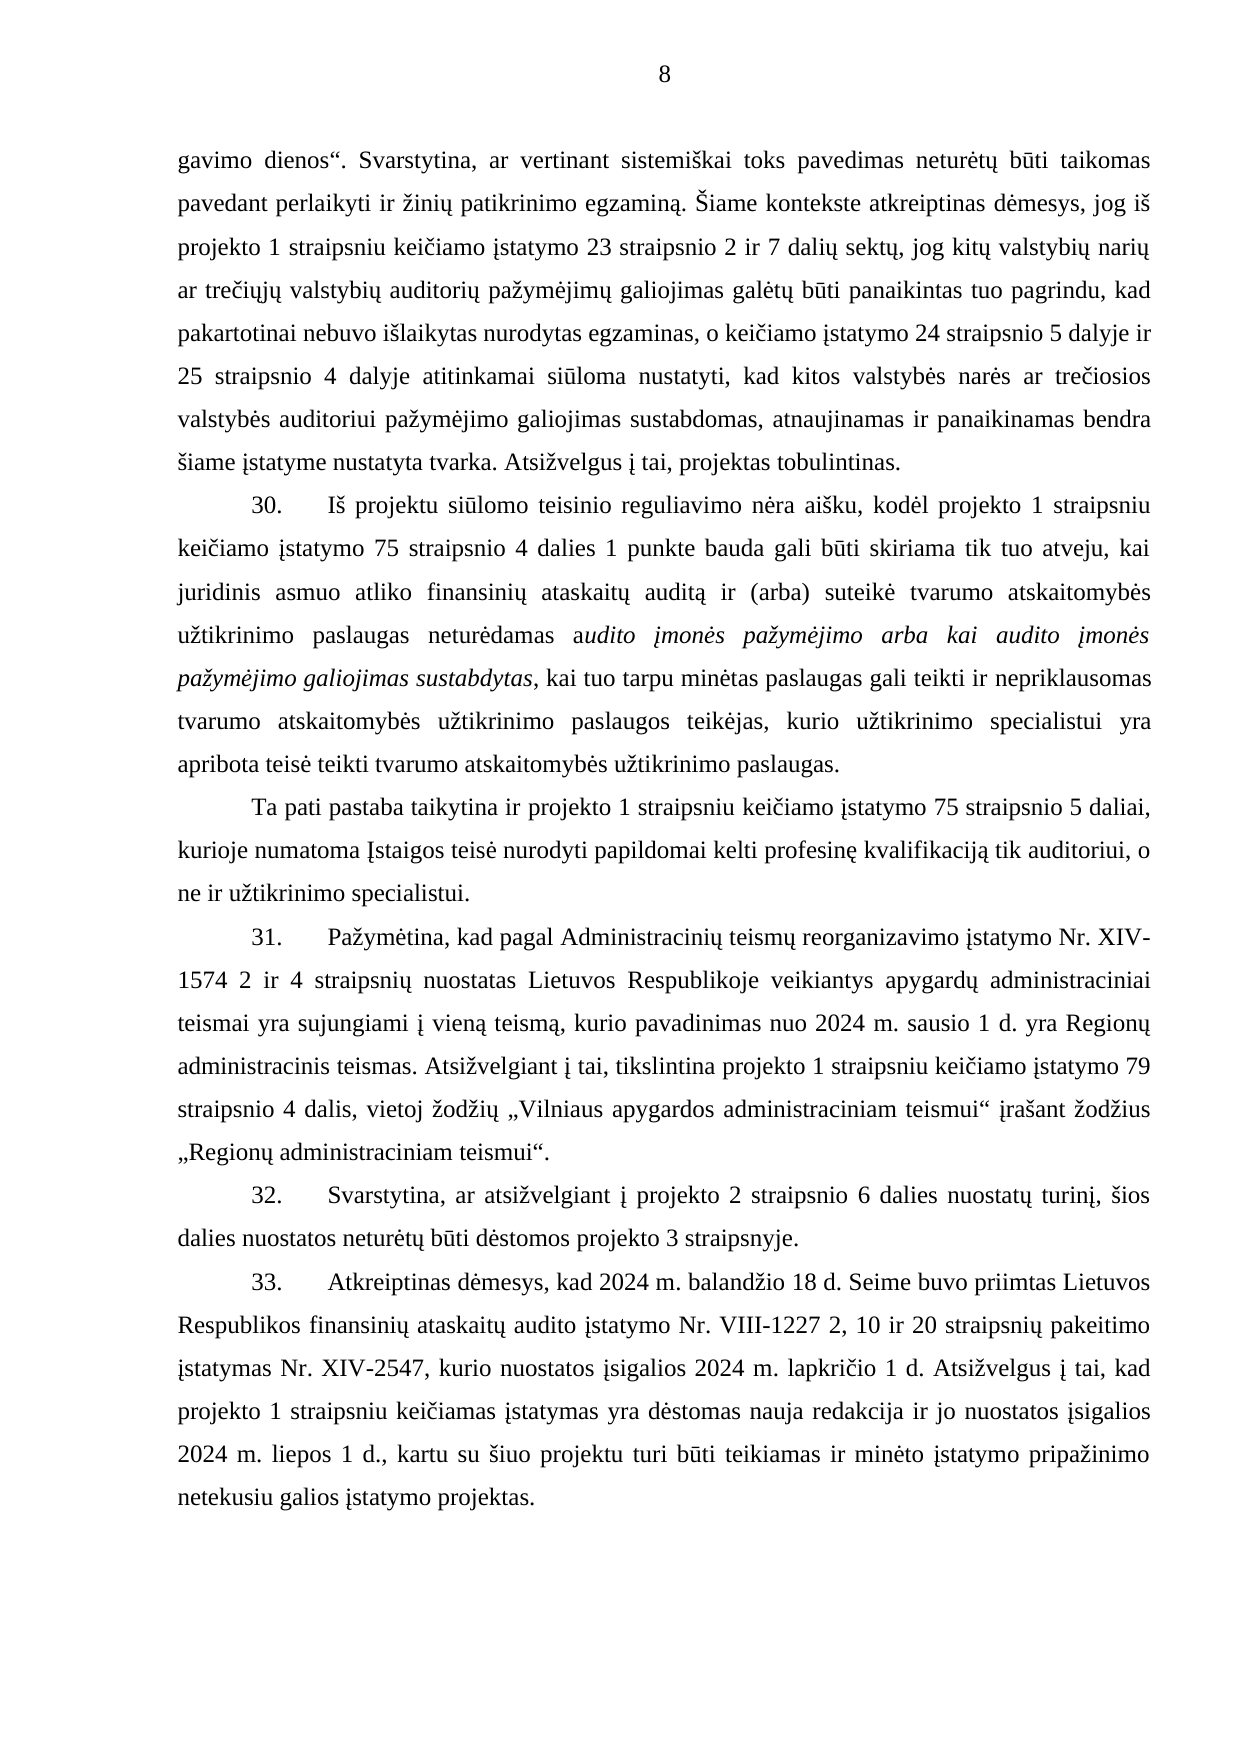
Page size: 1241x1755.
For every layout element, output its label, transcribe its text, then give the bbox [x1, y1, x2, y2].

list Svarstytina, ar atsižvelgiant į projekto 2 straipsnio 6 dalies nuostatų turinį, šios dalies nuostatos neturėtų būti dėstomos projekto 3 straipsnyje. [177, 1180, 1152, 1252]
list Atkreiptinas dėmesys, kad 2024 m. balandžio 18 d. Seime buvo priimtas Lietuvos Respublikos finansinių ataskaitų audito įstatymo Nr. VIII-1227 2, 10 ir 20 straipsnių pakeitimo įstatymas Nr. XIV-2547, kurio nuostatos įsigalios 2024 m. lapkričio 1 d. Atsižvelgus į tai, kad projekto 1 straipsniu keičiamas įstatymas yra dėstomas nauja redakcija ir jo nuostatos įsigalios 2024 m. liepos 1 d., kartu su šiuo projektu turi būti teikiamas ir minėto įstatymo pripažinimo netekusiu galios įstatymo projektas. [177, 1267, 1152, 1511]
list gavimo dienos“. Svarstytina, ar vertinant sistemiškai toks pavedimas neturėtų būti taikomas pavedant perlaikyti ir žinių patikrinimo egzaminą. Šiame kontekste atkreiptinas dėmesys, jog iš projekto 1 straipsniu keičiamo įstatymo 23 straipsnio 2 ir 7 dalių sektų, jog kitų valstybių narių ar trečiųjų valstybių auditorių pažymėjimų galiojimas galėtų būti panaikintas tuo pagrindu, kad pakartotinai nebuvo išlaikytas nurodytas egzaminas, o keičiamo įstatymo 24 straipsnio 5 dalyje ir 25 straipsnio 4 dalyje atitinkamai siūloma nustatyti, kad kitos valstybės narės ar trečiosios valstybės auditoriui pažymėjimo galiojimas sustabdomas, atnaujinamas ir panaikinamas bendra šiame įstatyme nustatyta tvarka. Atsižvelgus į tai, projektas tobulintinas. [177, 145, 1152, 476]
text Ta pati pastaba taikytina ir projekto 1 straipsniu keičiamo įstatymo 75 straipsnio 5 daliai, kurioje numatoma Įstaigos teisė nurodyti papildomai kelti profesinę kvalifikaciją tik auditoriui, o ne ir užtikrinimo specialistui. [177, 792, 1152, 907]
list Pažymėtina, kad pagal Administracinių teismų reorganizavimo įstatymo Nr. XIV-1574 2 ir 4 straipsnių nuostatas Lietuvos Respublikoje veikiantys apygardų administraciniai teismai yra sujungiami į vieną teismą, kurio pavadinimas nuo 2024 m. sausio 1 d. yra Regionų administracinis teismas. Atsižvelgiant į tai, tikslintina projekto 1 straipsniu keičiamo įstatymo 79 straipsnio 4 dalis, vietoj žodžių „Vilniaus apygardos administraciniam teismui“ įrašant žodžius „Regionų administraciniam teismui“. [177, 922, 1152, 1166]
list Iš projektu siūlomo teisinio reguliavimo nėra aišku, kodėl projekto 1 straipsniu keičiamo įstatymo 75 straipsnio 4 dalies 1 punkte bauda gali būti skiriama tik tuo atveju, kai juridinis asmuo atliko finansinių ataskaitų auditą ir (arba) suteikė tvarumo atskaitomybės užtikrinimo paslaugas neturėdamas audito įmonės pažymėjimo arba kai audito įmonės pažymėjimo galiojimas sustabdytas, kai tuo tarpu minėtas paslaugas gali teikti ir nepriklausomas tvarumo atskaitomybės užtikrinimo paslaugos teikėjas, kurio užtikrinimo specialistui yra apribota teisė teikti tvarumo atskaitomybės užtikrinimo paslaugas. [177, 490, 1152, 778]
